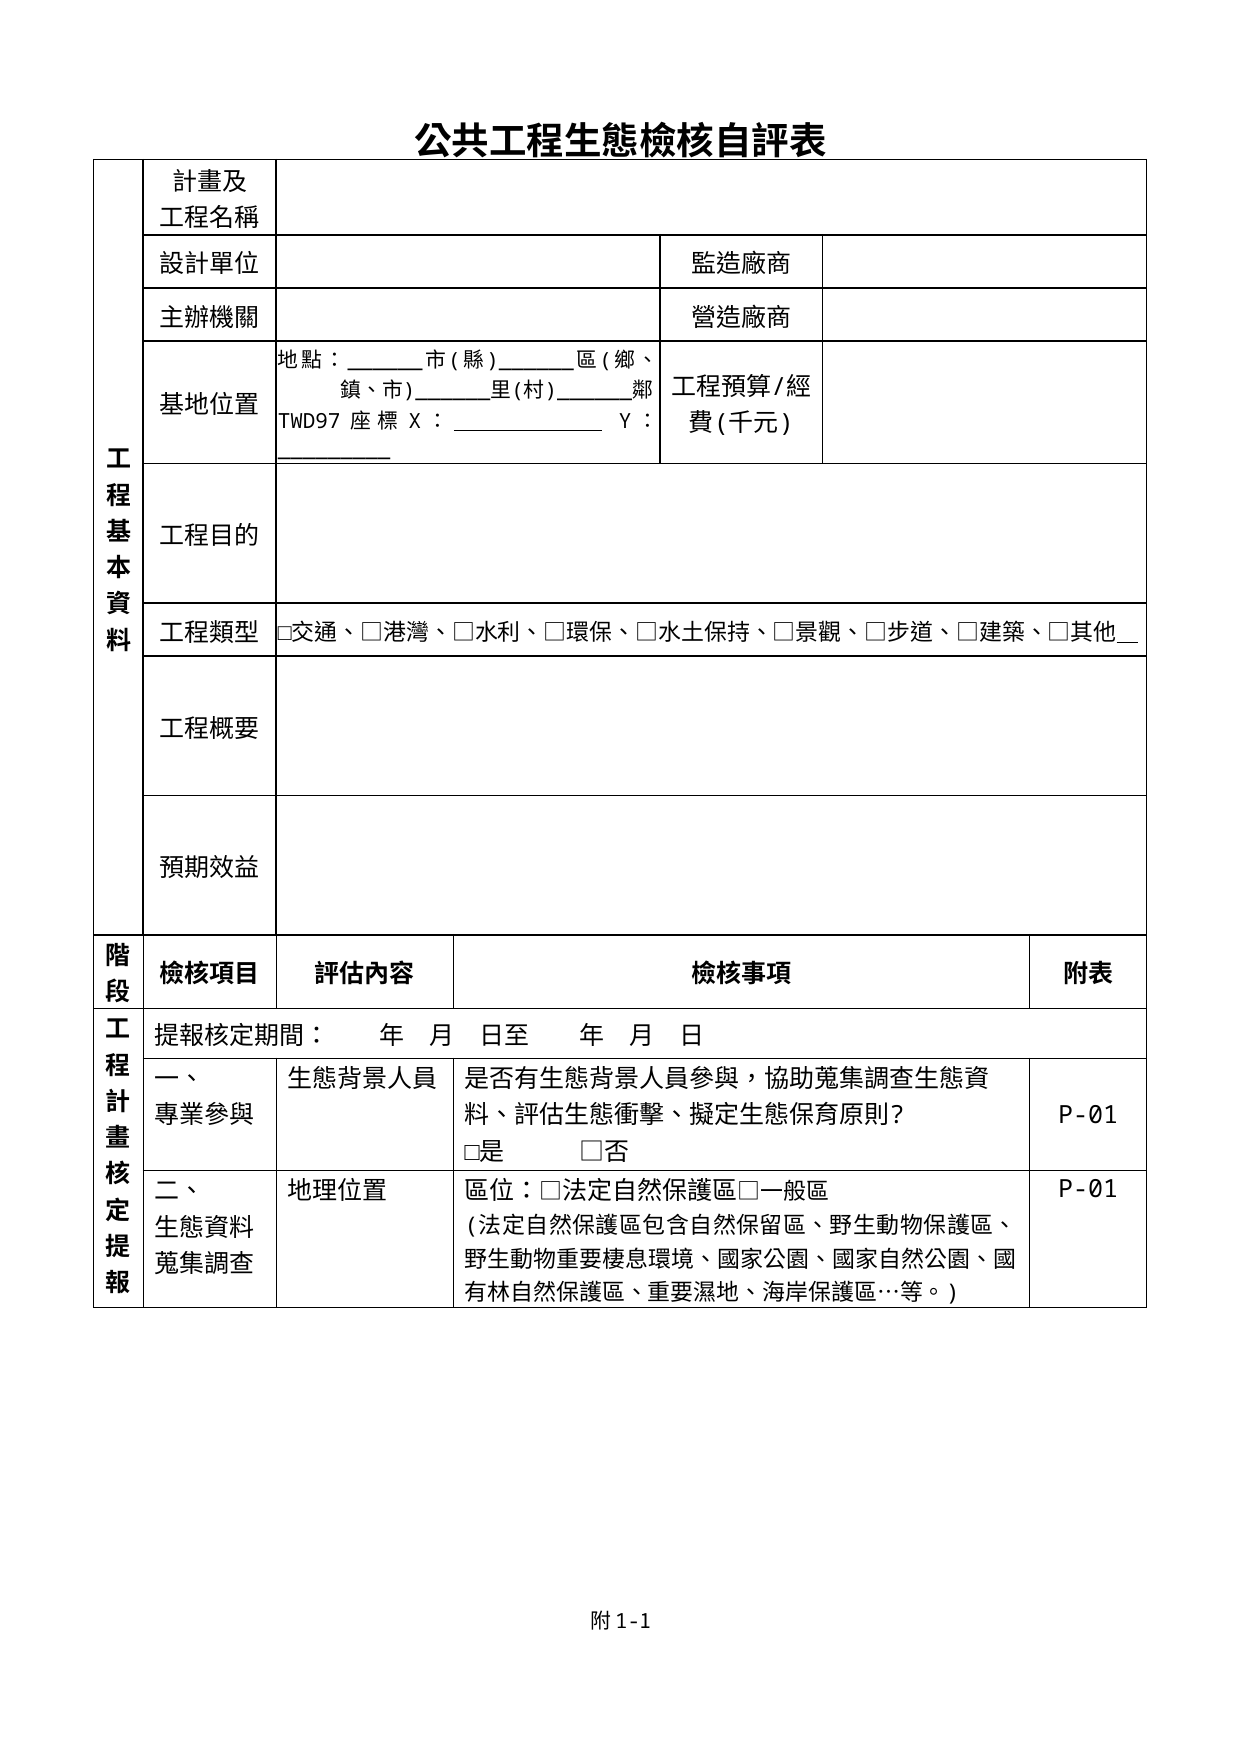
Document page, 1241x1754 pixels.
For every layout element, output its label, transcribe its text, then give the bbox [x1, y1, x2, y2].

table_cell 區位：□法定自然保護區□一般區 (法定自然保護區包含自然保留區、野生動物保護區、野生動物重要棲息環境、國家公園、國家自然公園、國有林自然保護區、重要濕地、海岸保護區…等。) [454, 1171, 1029, 1307]
table_cell 主辦機關 [144, 289, 275, 340]
table_cell □交通、□港灣、□水利、□環保、□水土保持、□景觀、□步道、□建築、□其他 [277, 604, 1146, 655]
table_cell 階段 [94, 936, 143, 1008]
table_cell [823, 289, 1146, 340]
table_cell 提報核定期間： 年 月 日至 年 月 日 [144, 1009, 1146, 1058]
table_cell [277, 464, 1146, 602]
table_cell 生態背景人員 [277, 1059, 453, 1170]
table_cell 基地位置 [144, 342, 275, 463]
table_cell 工程類型 [144, 604, 275, 655]
table_header [277, 160, 1146, 234]
table_cell [277, 236, 659, 287]
table_cell P-01 [1030, 1171, 1146, 1307]
table_cell [277, 289, 659, 340]
table_cell P-01 [1030, 1059, 1146, 1170]
table_cell [277, 796, 1146, 934]
table_cell 設計單位 [144, 236, 275, 287]
table_cell 檢核項目 [144, 936, 276, 1008]
table_cell [823, 236, 1146, 287]
table_cell 工程預算/經費(千元) [661, 342, 822, 463]
table_cell 附表 [1030, 936, 1146, 1008]
table_cell 檢核事項 [454, 936, 1029, 1008]
table_cell 工程概要 [144, 657, 275, 794]
table_cell 監造廠商 [661, 236, 822, 287]
table_cell 工程計畫核定提報 [94, 1009, 143, 1307]
table_cell 地理位置 [277, 1171, 453, 1307]
table_cell [277, 657, 1146, 794]
table_header 工程基本資料 [94, 160, 142, 934]
table_cell 評估內容 [277, 936, 453, 1008]
table_cell 預期效益 [144, 796, 275, 934]
text 公共工程生態檢核自評表 [177, 96, 1063, 159]
table_header 計畫及 工程名稱 [144, 160, 275, 234]
table_cell 工程目的 [144, 464, 275, 602]
table_cell 二、 生態資料蒐集調查 [144, 1171, 276, 1307]
table_cell 地點：______市(縣)______區(鄉、鎮、市)______里(村)______鄰 TWD97座標X： Y：_________ [277, 342, 659, 463]
table_cell 一、 專業參與 [144, 1059, 276, 1170]
table_cell [823, 342, 1146, 463]
table_cell 營造廠商 [661, 289, 822, 340]
table_cell 是否有生態背景人員參與，協助蒐集調查生態資料、評估生態衝擊、擬定生態保育原則? □是 □否 [454, 1059, 1029, 1170]
